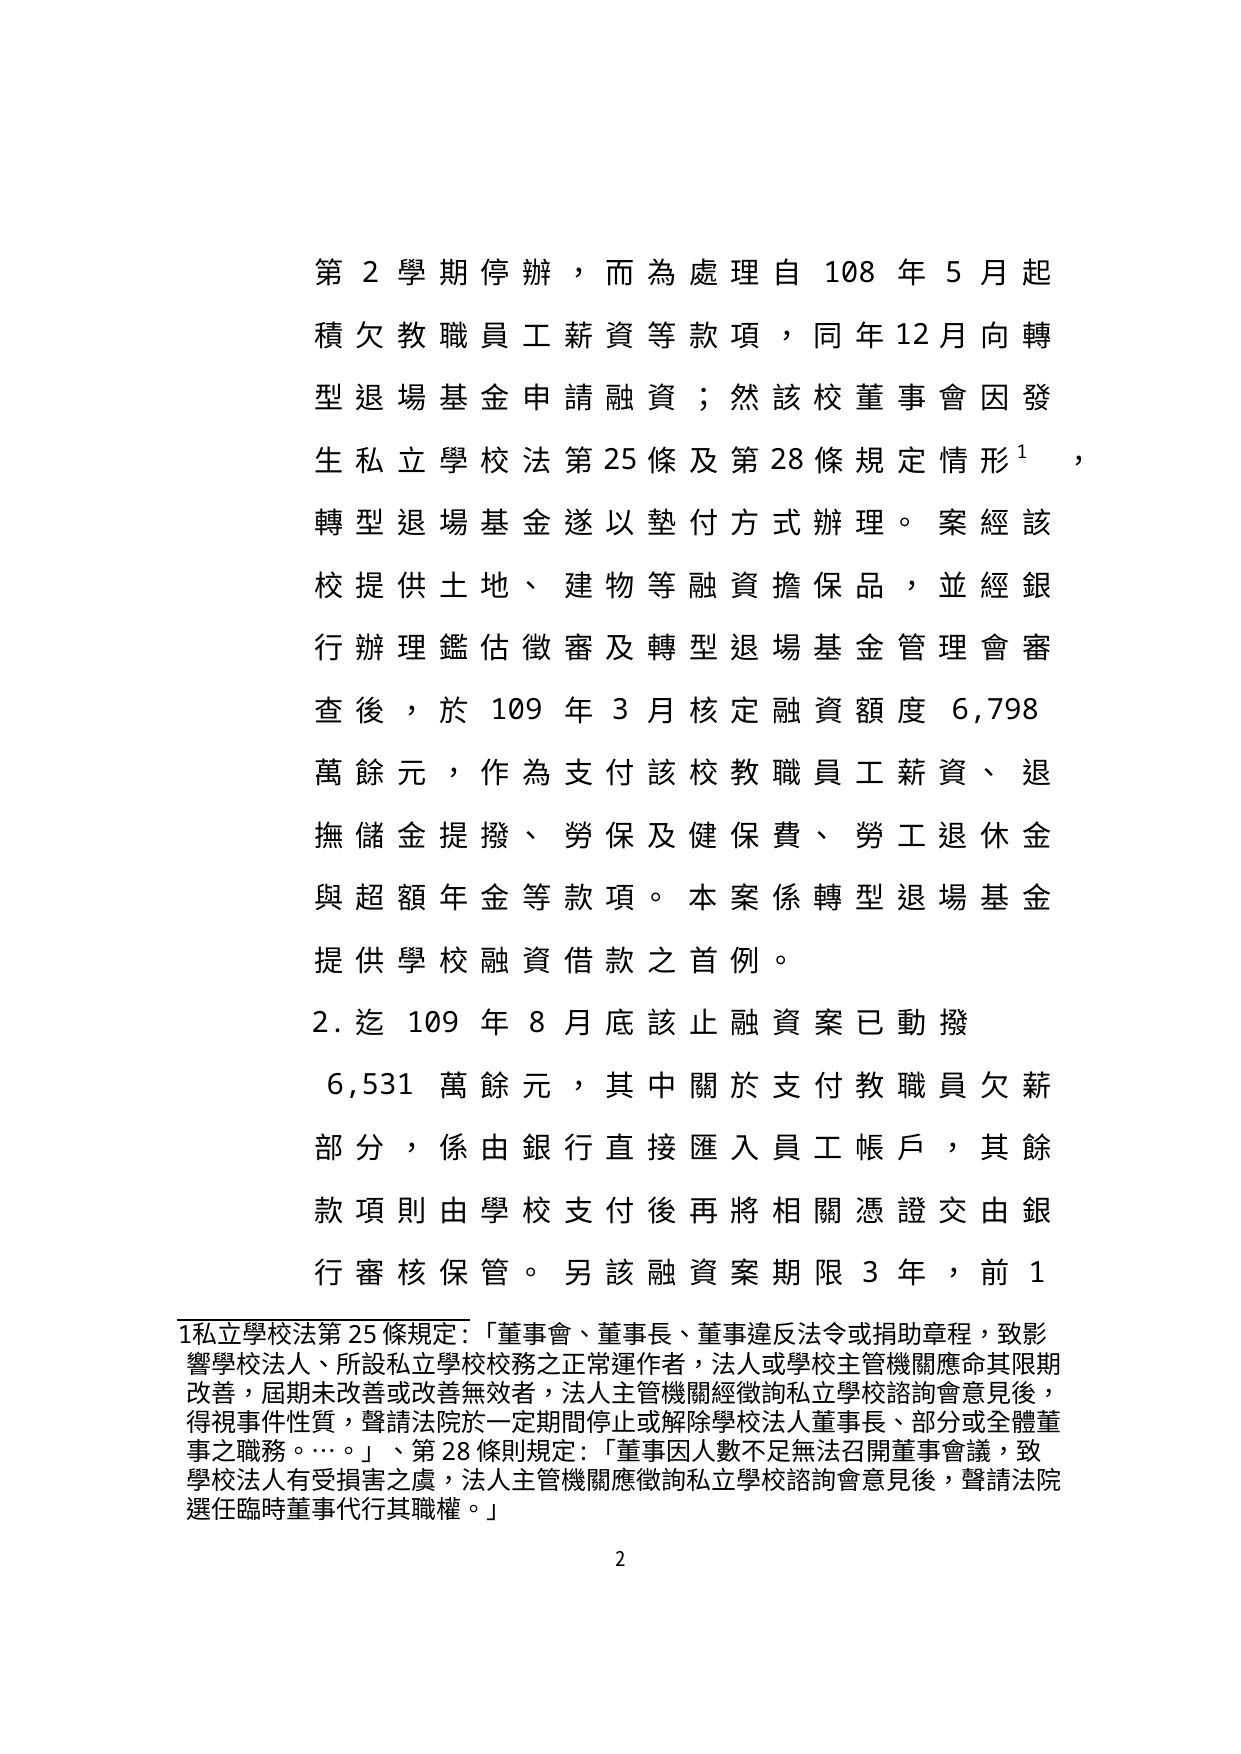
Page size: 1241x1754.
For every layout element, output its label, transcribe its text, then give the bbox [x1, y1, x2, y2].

text 2.迄109年8月底該止融資案已動撥6,531萬餘元，其中關於支付教職員欠薪部分，係由銀行直接匯入員工帳戶，其餘款項則由學校支付後再將相關憑證交由銀行審核保管。另該融資案期限3年，前1 [271, 979, 1058, 1292]
text 私立學校法第25條規定:「董事會、董事長、董事違反法令或捐助章程，致影響學校法人、所設私立學校校務之正常運作者，法人或學校主管機關應命其限期改善，屆期未改善或改善無效者，法人主管機關經徵詢私立學校諮詢會意見後，得視事件性質，聲請法院於一定期間停止或解除學校法人董事長、部分或全體董事之職務。…。」、第28條則規定:「董事因人數不足無法召開董事會議，致學校法人有受損害之虞，法人主管機關應徵詢私立學校諮詢會意見後，聲請法院選任臨時董事代行其職權。」 [177, 1321, 1063, 1525]
text 1.南榮學校財團法人所設南榮科技大學因財務持續惡化，未能於108年7月底前完成籌措資金，經教育部勒令自108學年度第2學期停辦，而為處理自108年5月起積欠教職員工薪資等款項，同年12月向轉型退場基金申請融資；然該校董事會因發生私立學校法第25條及第28條規定情形，轉型退場基金遂以墊付方式辦理。案經該校提供土地、建物等融資擔保品，並經銀行辦理鑑估徵審及轉型退場基金管理會審查後，於109年3月核定融資額度6,798萬餘元，作為支付該校教職員工薪資、退撫儲金提撥、勞保及健保費、勞工退休金與超額年金等款項。本案係轉型退場基金提供學校融資借款之首例。 [271, 229, 1058, 979]
